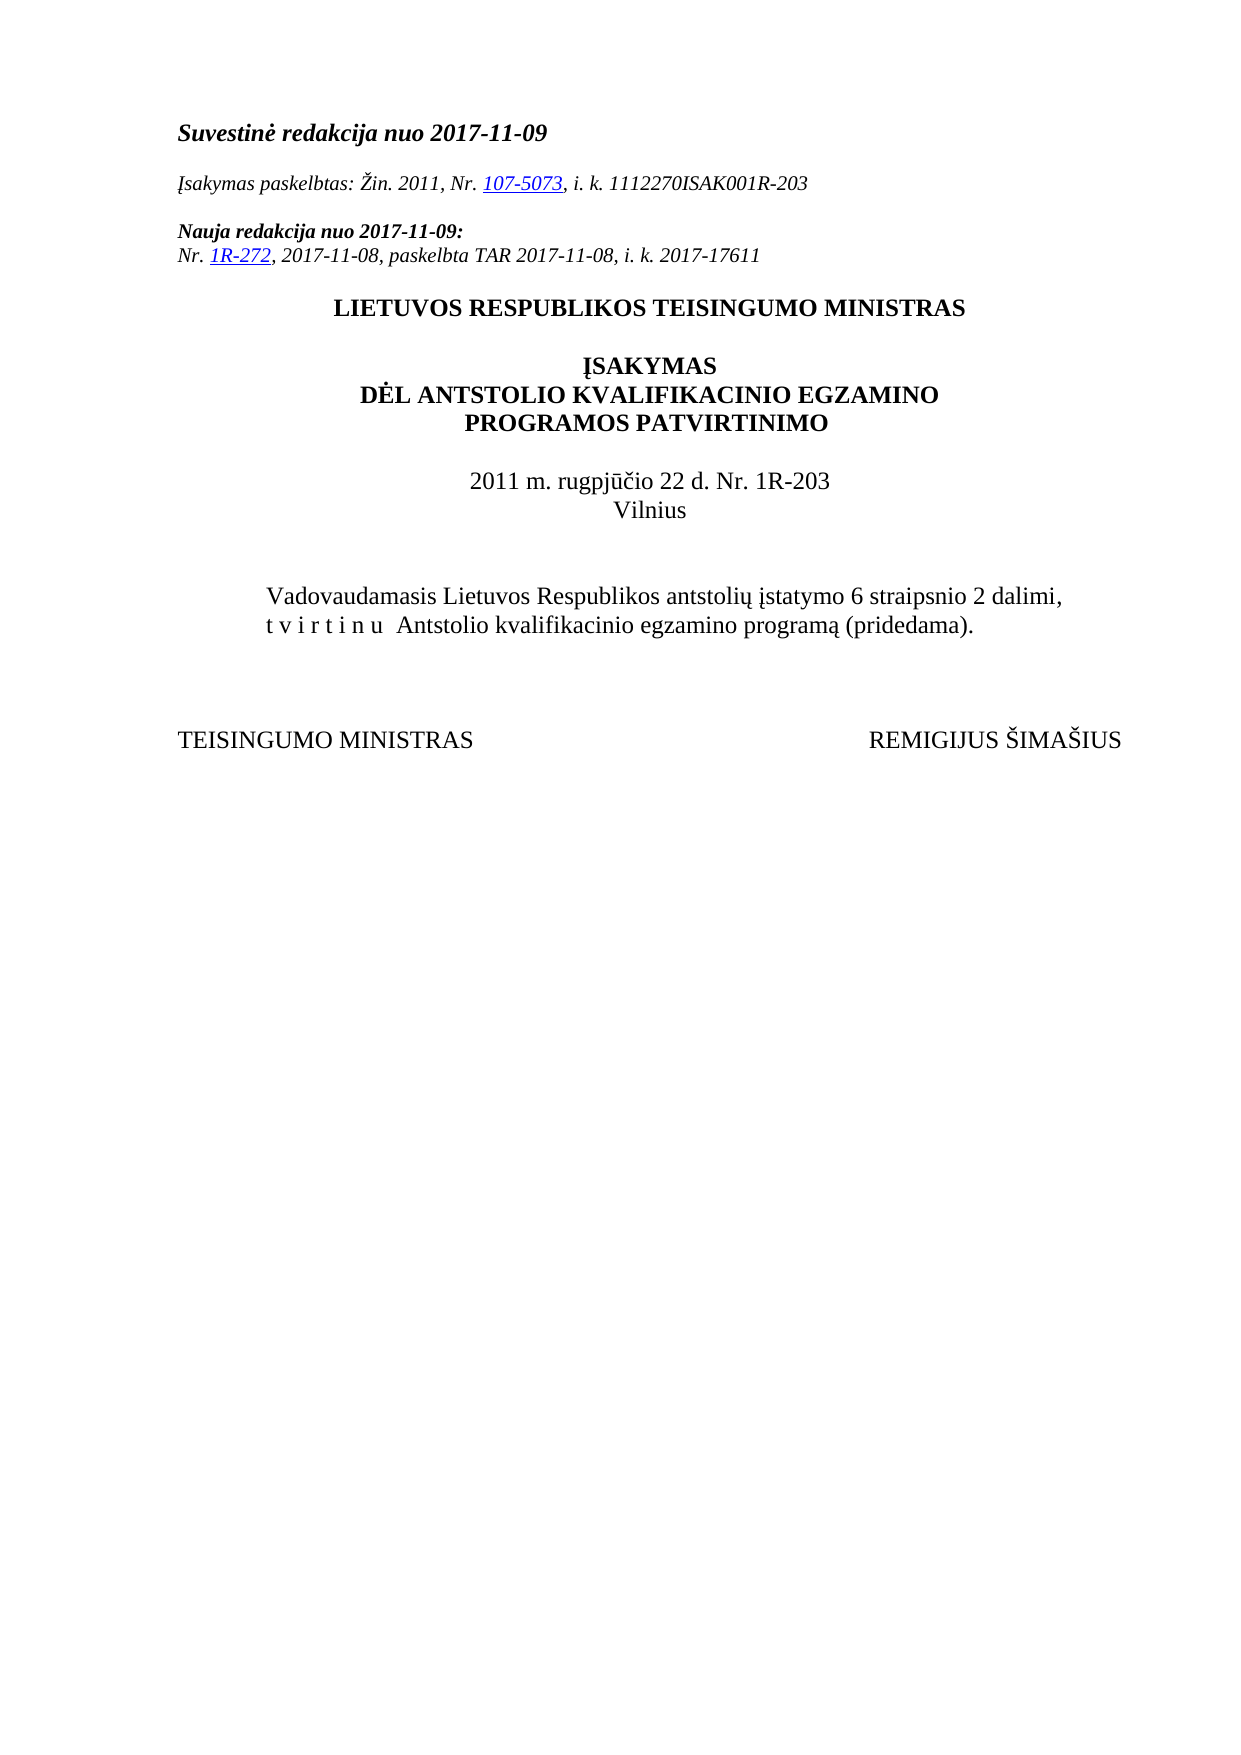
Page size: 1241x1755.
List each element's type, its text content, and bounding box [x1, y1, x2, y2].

text tvirtinu Antstolio kvalifikacinio egzamino programą (pridedama). [177, 610, 1122, 638]
text Nr. 1R-272, 2017-11-08, paskelbta TAR 2017-11-08, i. k. 2017-17611 [177, 243, 1122, 267]
text Nauja redakcija nuo 2017-11-09: [177, 219, 1122, 243]
text ĮSAKYMAS [177, 351, 1122, 380]
text LIETUVOS RESPUBLIKOS TEISINGUMO MINISTRas [295, 293, 1004, 322]
text Vadovaudamasis Lietuvos Respublikos antstolių įstatymo 6 straipsnio 2 dalimi, [177, 581, 1122, 610]
text Vilnius [177, 495, 1122, 523]
text Suvestinė redakcija nuo 2017-11-09 [177, 118, 1122, 147]
text Teisingumo ministras Remigijus Šimašius [177, 725, 1122, 753]
text DĖL ANTSTOLIO KVALIFIKACINIO EGZAMINO PROGRAMOS PATVIRTINIMO [295, 380, 1004, 437]
text 2011 m. rugpjūčio 22 d. Nr. 1R-203 [177, 466, 1122, 495]
text Įsakymas paskelbtas: Žin. 2011, Nr. 107-5073, i. k. 1112270ISAK001R-203 [177, 171, 1122, 195]
